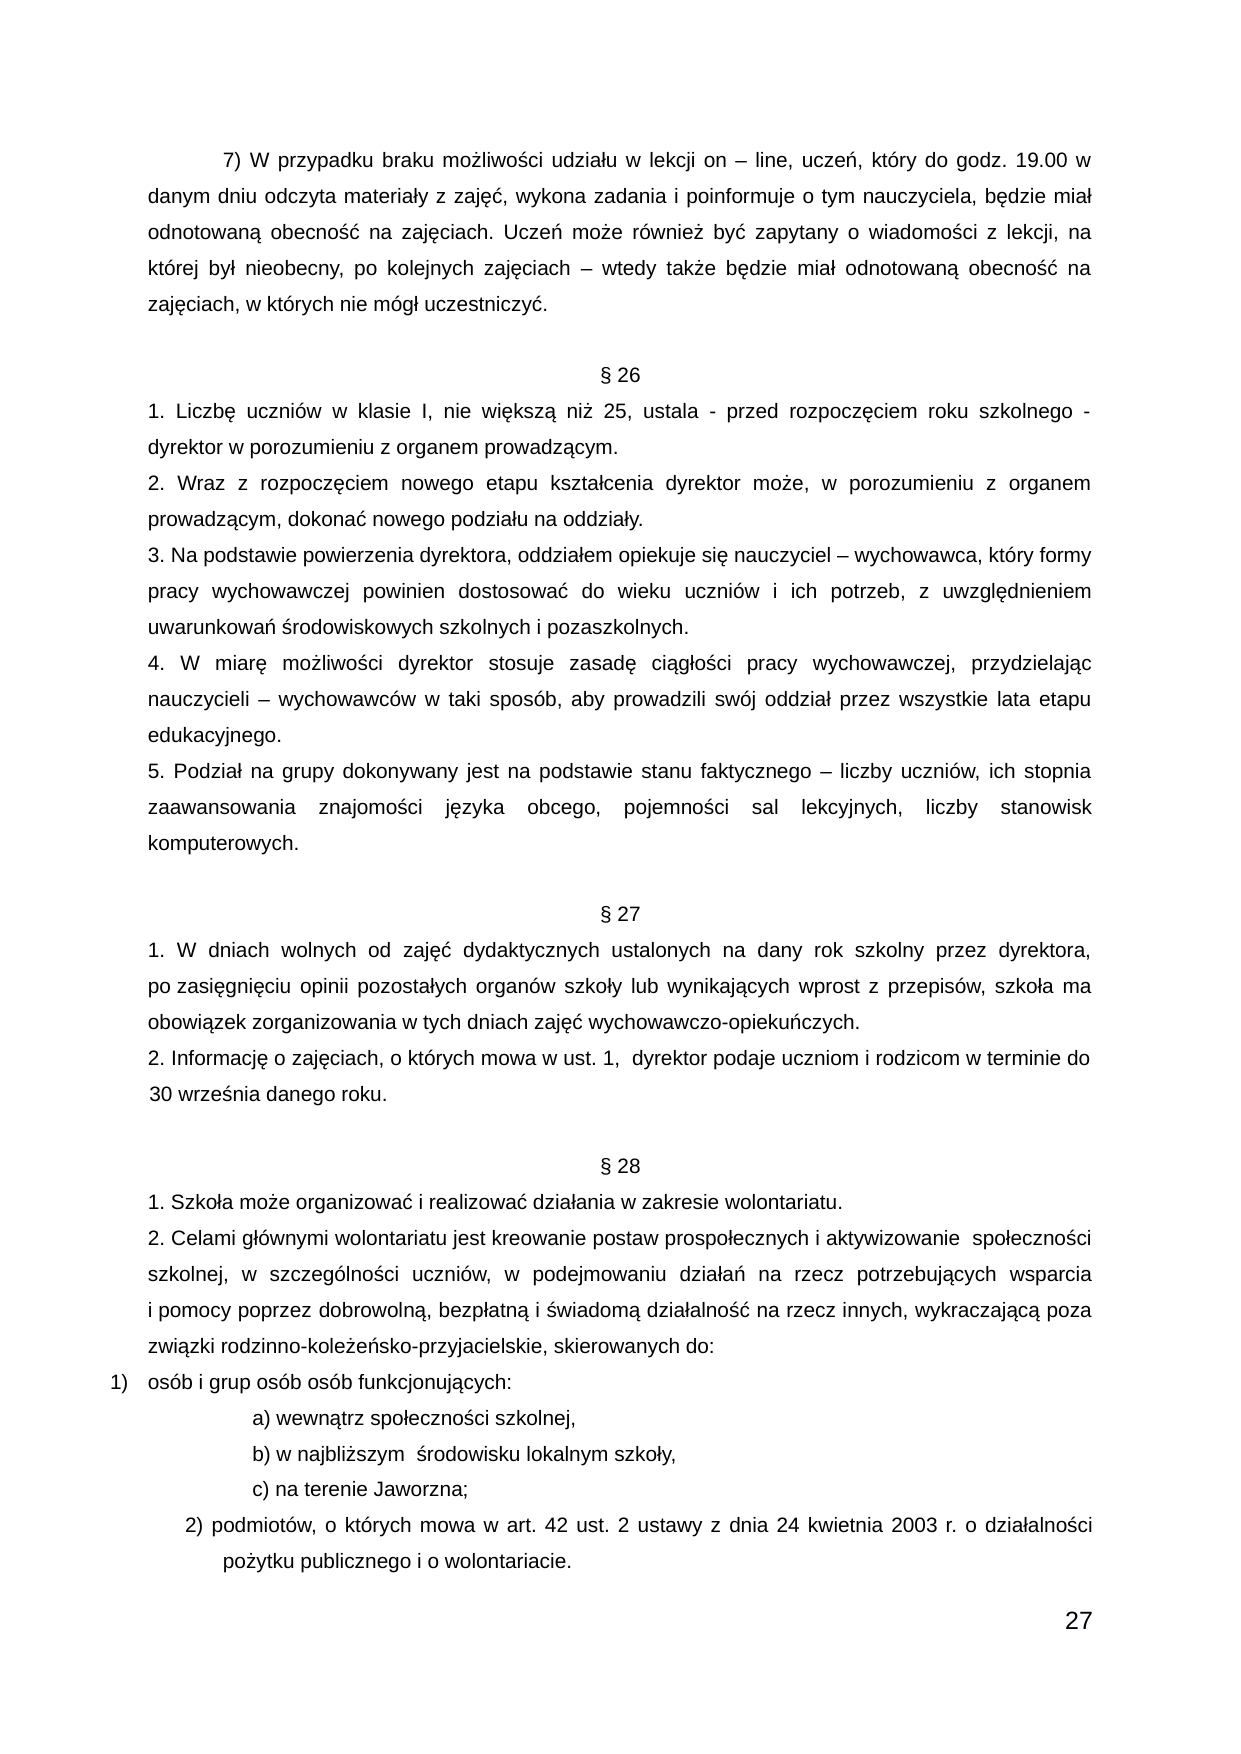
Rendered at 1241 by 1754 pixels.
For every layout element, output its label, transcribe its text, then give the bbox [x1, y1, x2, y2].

text 1. Liczbę uczniów w klasie I, nie większą niż 25, ustala - przed rozpoczęciem roku szkolnego - dyrektor w porozumieniu z organem prowadzącym. [148, 399, 1093, 459]
text 2. Informację o zajęciach, o których mowa w ust. 1, dyrektor podaje uczniom i rodzicom w terminie do 30 września danego roku. [148, 1046, 1093, 1106]
text 2. Wraz z rozpoczęciem nowego etapu kształcenia dyrektor może, w porozumieniu z organem prowadzącym, dokonać nowego podziału na oddziały. [148, 471, 1093, 531]
text 1. Szkoła może organizować i realizować działania w zakresie wolontariatu. [148, 1190, 1093, 1214]
text § 28 [148, 1154, 1093, 1178]
text 7) W przypadku braku możliwości udziału w lekcji on – line, uczeń, który do godz. 19.00 w danym dniu odczyta materiały z zajęć, wykona zadania i poinformuje o tym nauczyciela, będzie miał odnotowaną obecność na zajęciach. Uczeń może również być zapytany o wiadomości z lekcji, na której był nieobecny, po kolejnych zajęciach – wtedy także będzie miał odnotowaną obecność na zajęciach, w których nie mógł uczestniczyć. [148, 148, 1093, 315]
text c) na terenie Jaworzna; [252, 1477, 1093, 1501]
text 5. Podział na grupy dokonywany jest na podstawie stanu faktycznego – liczby uczniów, ich stopnia zaawansowania znajomości języka obcego, pojemności sal lekcyjnych, liczby stanowisk komputerowych. [148, 758, 1093, 854]
text 1. W dniach wolnych od zajęć dydaktycznych ustalonych na dany rok szkolny przez dyrektora, po zasięgnięciu opinii pozostałych organów szkoły lub wynikających wprost z przepisów, szkoła ma obowiązek zorganizowania w tych dniach zajęć wychowawczo-opiekuńczych. [148, 938, 1093, 1034]
list osób i grup osób osób funkcjonujących: [110, 1369, 1093, 1393]
text 4. W miarę możliwości dyrektor stosuje zasadę ciągłości pracy wychowawczej, przydzielając nauczycieli – wychowawców w taki sposób, aby prowadzili swój oddział przez wszystkie lata etapu edukacyjnego. [148, 651, 1093, 747]
text 3. Na podstawie powierzenia dyrektora, oddziałem opiekuje się nauczyciel – wychowawca, który formy pracy wychowawczej powinien dostosować do wieku uczniów i ich potrzeb, z uwzględnieniem uwarunkowań środowiskowych szkolnych i pozaszkolnych. [148, 543, 1093, 639]
text § 27 [148, 902, 1093, 926]
text a) wewnątrz społeczności szkolnej, [252, 1405, 1093, 1429]
text § 26 [148, 363, 1093, 387]
text 2) podmiotów, o których mowa w art. 42 ust. 2 ustawy z dnia 24 kwietnia 2003 r. o działalności pożytku publicznego i o wolontariacie. [185, 1513, 1093, 1573]
text 2. Celami głównymi wolontariatu jest kreowanie postaw prospołecznych i aktywizowanie społeczności szkolnej, w szczególności uczniów, w podejmowaniu działań na rzecz potrzebujących wsparcia i pomocy poprzez dobrowolną, bezpłatną i świadomą działalność na rzecz innych, wykraczającą poza związki rodzinno-koleżeńsko-przyjacielskie, skierowanych do: [148, 1226, 1093, 1357]
text b) w najbliższym środowisku lokalnym szkoły, [252, 1441, 1093, 1465]
